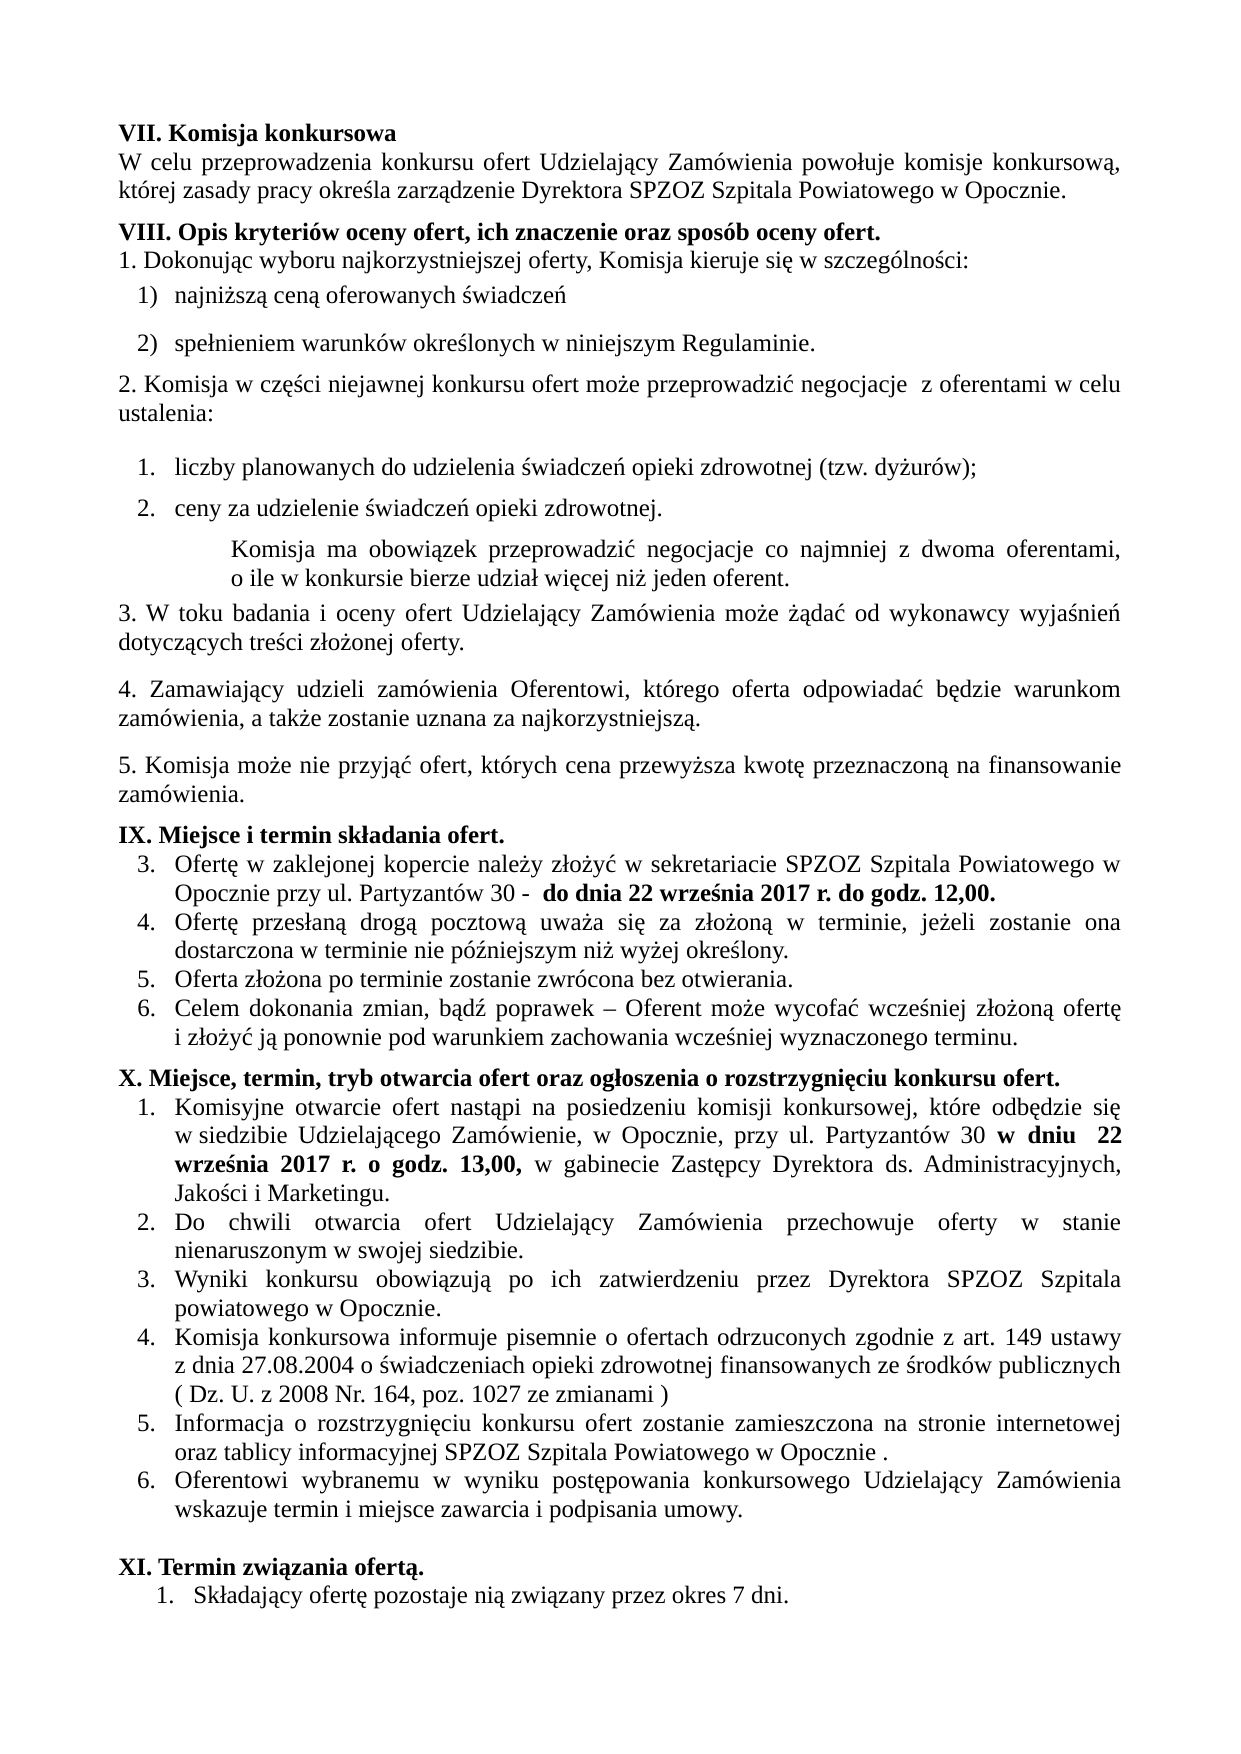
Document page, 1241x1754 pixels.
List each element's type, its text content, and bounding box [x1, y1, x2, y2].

list Komisja konkursowa informuje pisemnie o ofertach odrzuconych zgodnie z art. 149 ustawy z dnia 27.08.2004 o świadczeniach opieki zdrowotnej finansowanych ze środków publicznych ( Dz. U. z 2008 Nr. 164, poz. 1027 ze zmianami ) [137, 1322, 1122, 1408]
text 3. W toku badania i oceny ofert Udzielający Zamówienia może żądać od wykonawcy wyjaśnień dotyczących treści złożonej oferty. [118, 598, 1122, 656]
text XI. Termin związania ofertą. [118, 1552, 1122, 1581]
text VIII. Opis kryteriów oceny ofert, ich znaczenie oraz sposób oceny ofert. [118, 217, 1122, 246]
list ceny za udzielenie świadczeń opieki zdrowotnej. [137, 493, 1122, 522]
text Komisja ma obowiązek przeprowadzić negocjacje co najmniej z dwoma oferentami, o ile w konkursie bierze udział więcej niż jeden oferent. [231, 534, 1122, 592]
text X. Miejsce, termin, tryb otwarcia ofert oraz ogłoszenia o rozstrzygnięciu konkursu ofert. [118, 1063, 1122, 1092]
list Informacja o rozstrzygnięciu konkursu ofert zostanie zamieszczona na stronie internetowej oraz tablicy informacyjnej SPZOZ Szpitala Powiatowego w Opocznie . [137, 1408, 1122, 1466]
list Wyniki konkursu obowiązują po ich zatwierdzeniu przez Dyrektora SPZOZ Szpitala powiatowego w Opocznie. [137, 1264, 1122, 1322]
list Ofertę w zaklejonej kopercie należy złożyć w sekretariacie SPZOZ Szpitala Powiatowego w Opocznie przy ul. Partyzantów 30 - do dnia 22 września 2017 r. do godz. 12,00. [137, 849, 1122, 907]
list Ofertę przesłaną drogą pocztową uważa się za złożoną w terminie, jeżeli zostanie ona dostarczona w terminie nie późniejszym niż wyżej określony. [137, 907, 1122, 964]
list liczby planowanych do udzielenia świadczeń opieki zdrowotnej (tzw. dyżurów); [137, 452, 1122, 481]
text 5. Komisja może nie przyjąć ofert, których cena przewyższa kwotę przeznaczoną na finansowanie zamówienia. [118, 751, 1122, 808]
list Oferta złożona po terminie zostanie zwrócona bez otwierania. [137, 964, 1122, 993]
text 1. Dokonując wyboru najkorzystniejszej oferty, Komisja kieruje się w szczególności: [118, 246, 1122, 274]
list Oferentowi wybranemu w wyniku postępowania konkursowego Udzielający Zamówienia wskazuje termin i miejsce zawarcia i podpisania umowy. [137, 1466, 1122, 1523]
list Składający ofertę pozostaje nią związany przez okres 7 dni. [156, 1581, 1122, 1609]
list najniższą ceną oferowanych świadczeń [137, 281, 1122, 309]
text VII. Komisja konkursowa [118, 118, 1122, 147]
list Do chwili otwarcia ofert Udzielający Zamówienia przechowuje oferty w stanie nienaruszonym w swojej siedzibie. [137, 1207, 1122, 1264]
text 4. Zamawiający udzieli zamówienia Oferentowi, którego oferta odpowiadać będzie warunkom zamówienia, a także zostanie uznana za najkorzystniejszą. [118, 674, 1122, 732]
list spełnieniem warunków określonych w niniejszym Regulaminie. [137, 328, 1122, 357]
text IX. Miejsce i termin składania ofert. [118, 821, 1122, 849]
list Celem dokonania zmian, bądź poprawek – Oferent może wycofać wcześniej złożoną ofertę i złożyć ją ponownie pod warunkiem zachowania wcześniej wyznaczonego terminu. [137, 993, 1122, 1051]
text W celu przeprowadzenia konkursu ofert Udzielający Zamówienia powołuje komisje konkursową, której zasady pracy określa zarządzenie Dyrektora SPZOZ Szpitala Powiatowego w Opocznie. [118, 147, 1122, 204]
list Komisyjne otwarcie ofert nastąpi na posiedzeniu komisji konkursowej, które odbędzie się w siedzibie Udzielającego Zamówienie, w Opocznie, przy ul. Partyzantów 30 w dniu 22 września 2017 r. o godz. 13,00, w gabinecie Zastępcy Dyrektora ds. Administracyjnych, Jakości i Marketingu. [137, 1092, 1122, 1207]
text 2. Komisja w części niejawnej konkursu ofert może przeprowadzić negocjacje z oferentami w celu ustalenia: [118, 369, 1122, 427]
